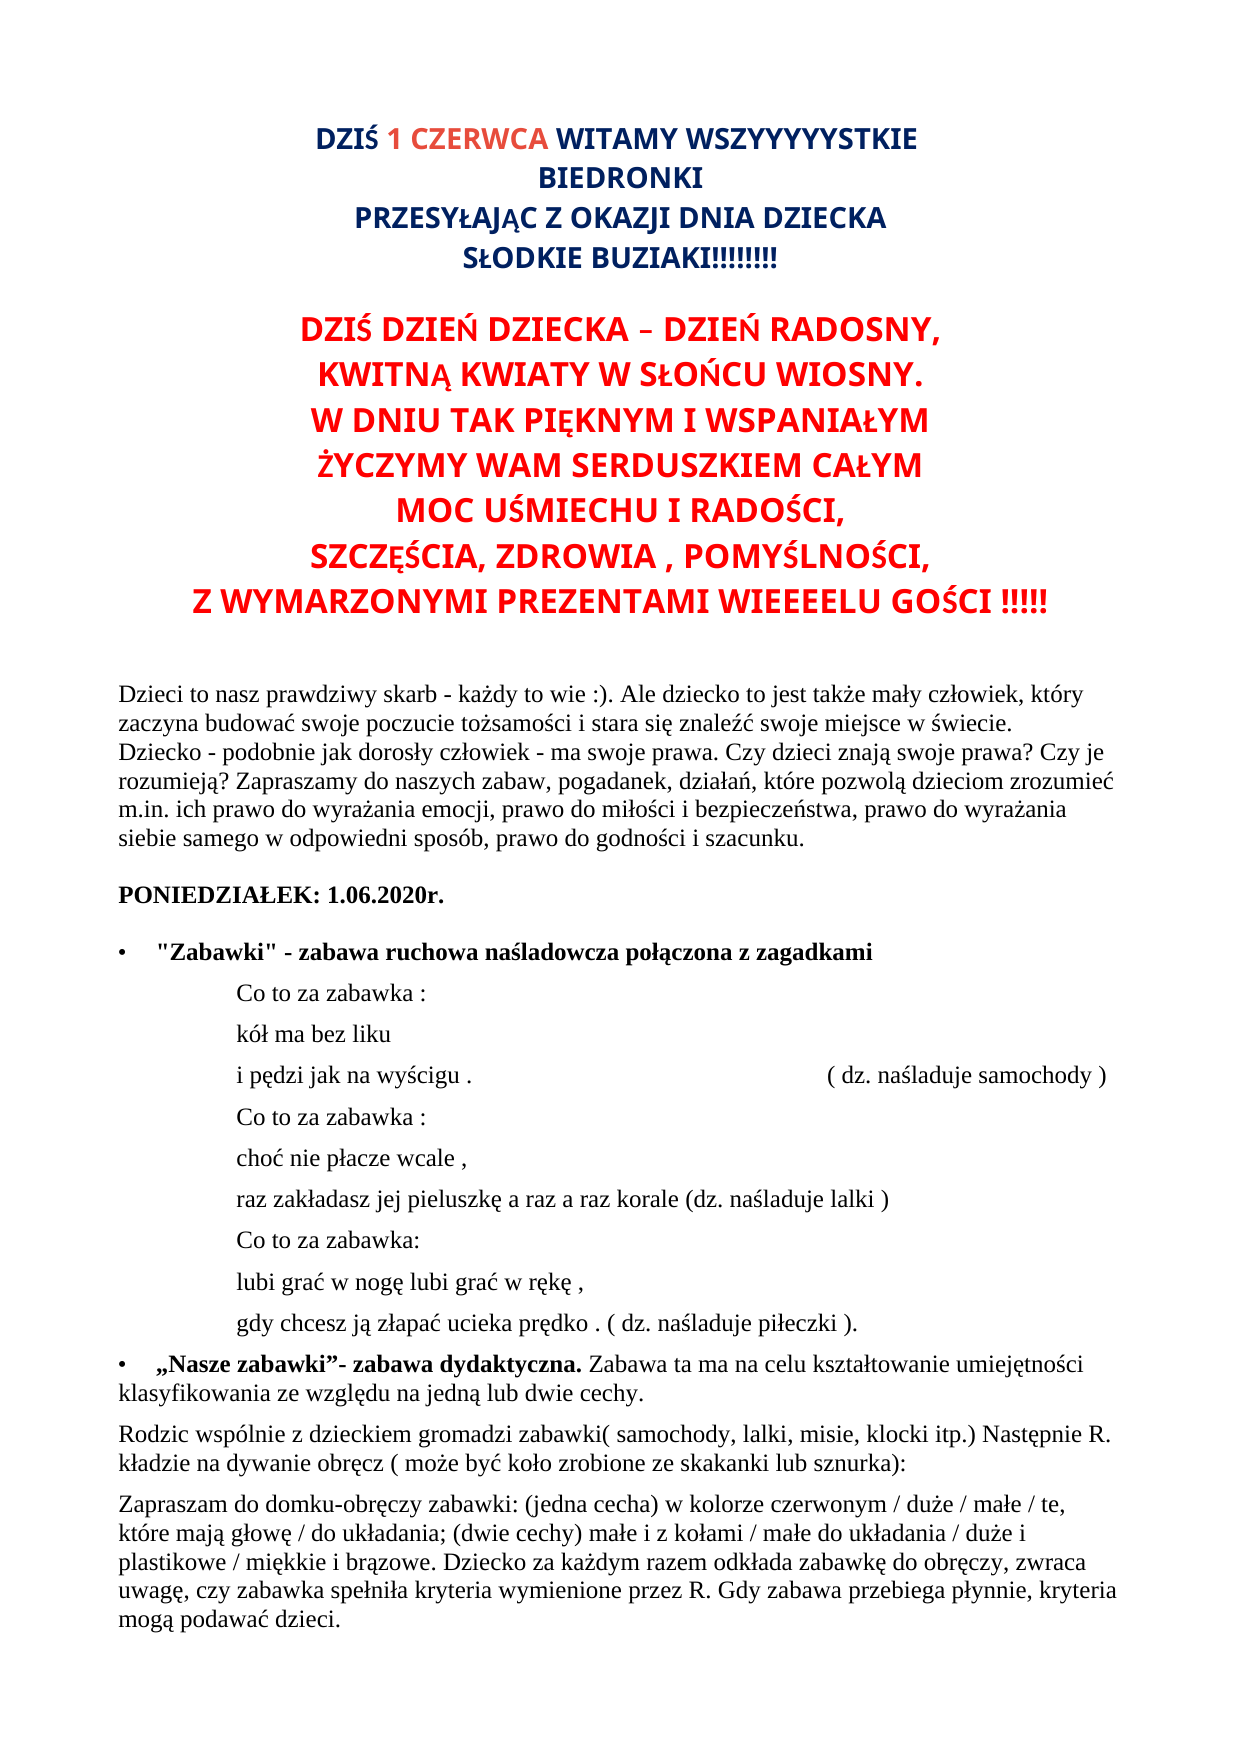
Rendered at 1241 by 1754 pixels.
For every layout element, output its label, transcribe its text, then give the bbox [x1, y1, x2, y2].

text ŻYCZYMY WAM SERDUSZKIEM CAŁYM [118, 442, 1122, 487]
text Z WYMARZONYMI PREZENTAMI WIEEEELU GOŚCI !!!!! [118, 578, 1122, 623]
text SŁODKIE BUZIAKI!!!!!!!! [118, 237, 1122, 277]
text Co to za zabawka : [118, 1102, 1122, 1131]
text i pędzi jak na wyścigu . ( dz. naśladuje samochody ) [118, 1061, 1122, 1089]
text KWITNĄ KWIATY W SŁOŃCU WIOSNY. [118, 351, 1122, 396]
text Dzieci to nasz prawdziwy skarb - każdy to wie :). Ale dziecko to jest także mały człowiek, który zaczyna budować swoje poczucie tożsamości i stara się znaleźć swoje miejsce w świecie. [118, 679, 1122, 737]
text Co to za zabawka : [118, 978, 1122, 1007]
text lubi grać w nogę lubi grać w rękę , [118, 1267, 1122, 1296]
text SZCZĘŚCIA, ZDROWIA , POMYŚLNOŚCI, [118, 533, 1122, 578]
text PRZESYŁAJĄC Z OKAZJI DNIA DZIECKA [118, 197, 1122, 237]
text gdy chcesz ją złapać ucieka prędko . ( dz. naśladuje piłeczki ). [118, 1308, 1122, 1337]
text MOC UŚMIECHU I RADOŚCI, [118, 487, 1122, 533]
text Dziecko - podobnie jak dorosły człowiek - ma swoje prawa. Czy dzieci znają swoje prawa? Czy je rozumieją? Zapraszamy do naszych zabaw, pogadanek, działań, które pozwolą dzieciom zrozumieć m.in. ich prawo do wyrażania emocji, prawo do miłości i bezpieczeństwa, prawo do wyrażania siebie samego w odpowiedni sposób, prawo do godności i szacunku. [118, 737, 1122, 852]
text Co to za zabawka: [118, 1226, 1122, 1254]
text Zapraszam do domku-obręczy zabawki: (jedna cecha) w kolorze czerwonym / duże / małe / te, które mają głowę / do układania; (dwie cechy) małe i z kołami / małe do układania / duże i plastikowe / miękkie i brązowe. Dziecko za każdym razem odkłada zabawkę do obręczy, zwraca uwagę, czy zabawka spełniła kryteria wymienione przez R. Gdy zabawa przebiega płynnie, kryteria mogą podawać dzieci. [118, 1489, 1122, 1633]
text DZIŚ 1 CZERWCA WITAMY WSZYYYYYSTKIE [118, 118, 1122, 158]
list "Zabawki" - zabawa ruchowa naśladowcza połączona z zagadkami [81, 937, 1122, 966]
text kół ma bez liku [118, 1019, 1122, 1048]
text raz zakładasz jej pieluszkę a raz a raz korale (dz. naśladuje lalki ) [118, 1184, 1122, 1213]
text DZIŚ DZIEŃ DZIECKA – DZIEŃ RADOSNY, [118, 306, 1122, 351]
list „Nasze zabawki”- zabawa dydaktyczna. Zabawa ta ma na celu kształtowanie umiejętności klasyfikowania ze względu na jedną lub dwie cechy. [81, 1349, 1122, 1407]
text choć nie płacze wcale , [118, 1143, 1122, 1172]
text BIEDRONKI [118, 158, 1122, 197]
text PONIEDZIAŁEK: 1.06.2020r. [118, 880, 1122, 909]
text W DNIU TAK PIĘKNYM I WSPANIAŁYM [118, 396, 1122, 442]
text Rodzic wspólnie z dzieckiem gromadzi zabawki( samochody, lalki, misie, klocki itp.) Następnie R. kładzie na dywanie obręcz ( może być koło zrobione ze skakanki lub sznurka): [118, 1419, 1122, 1477]
